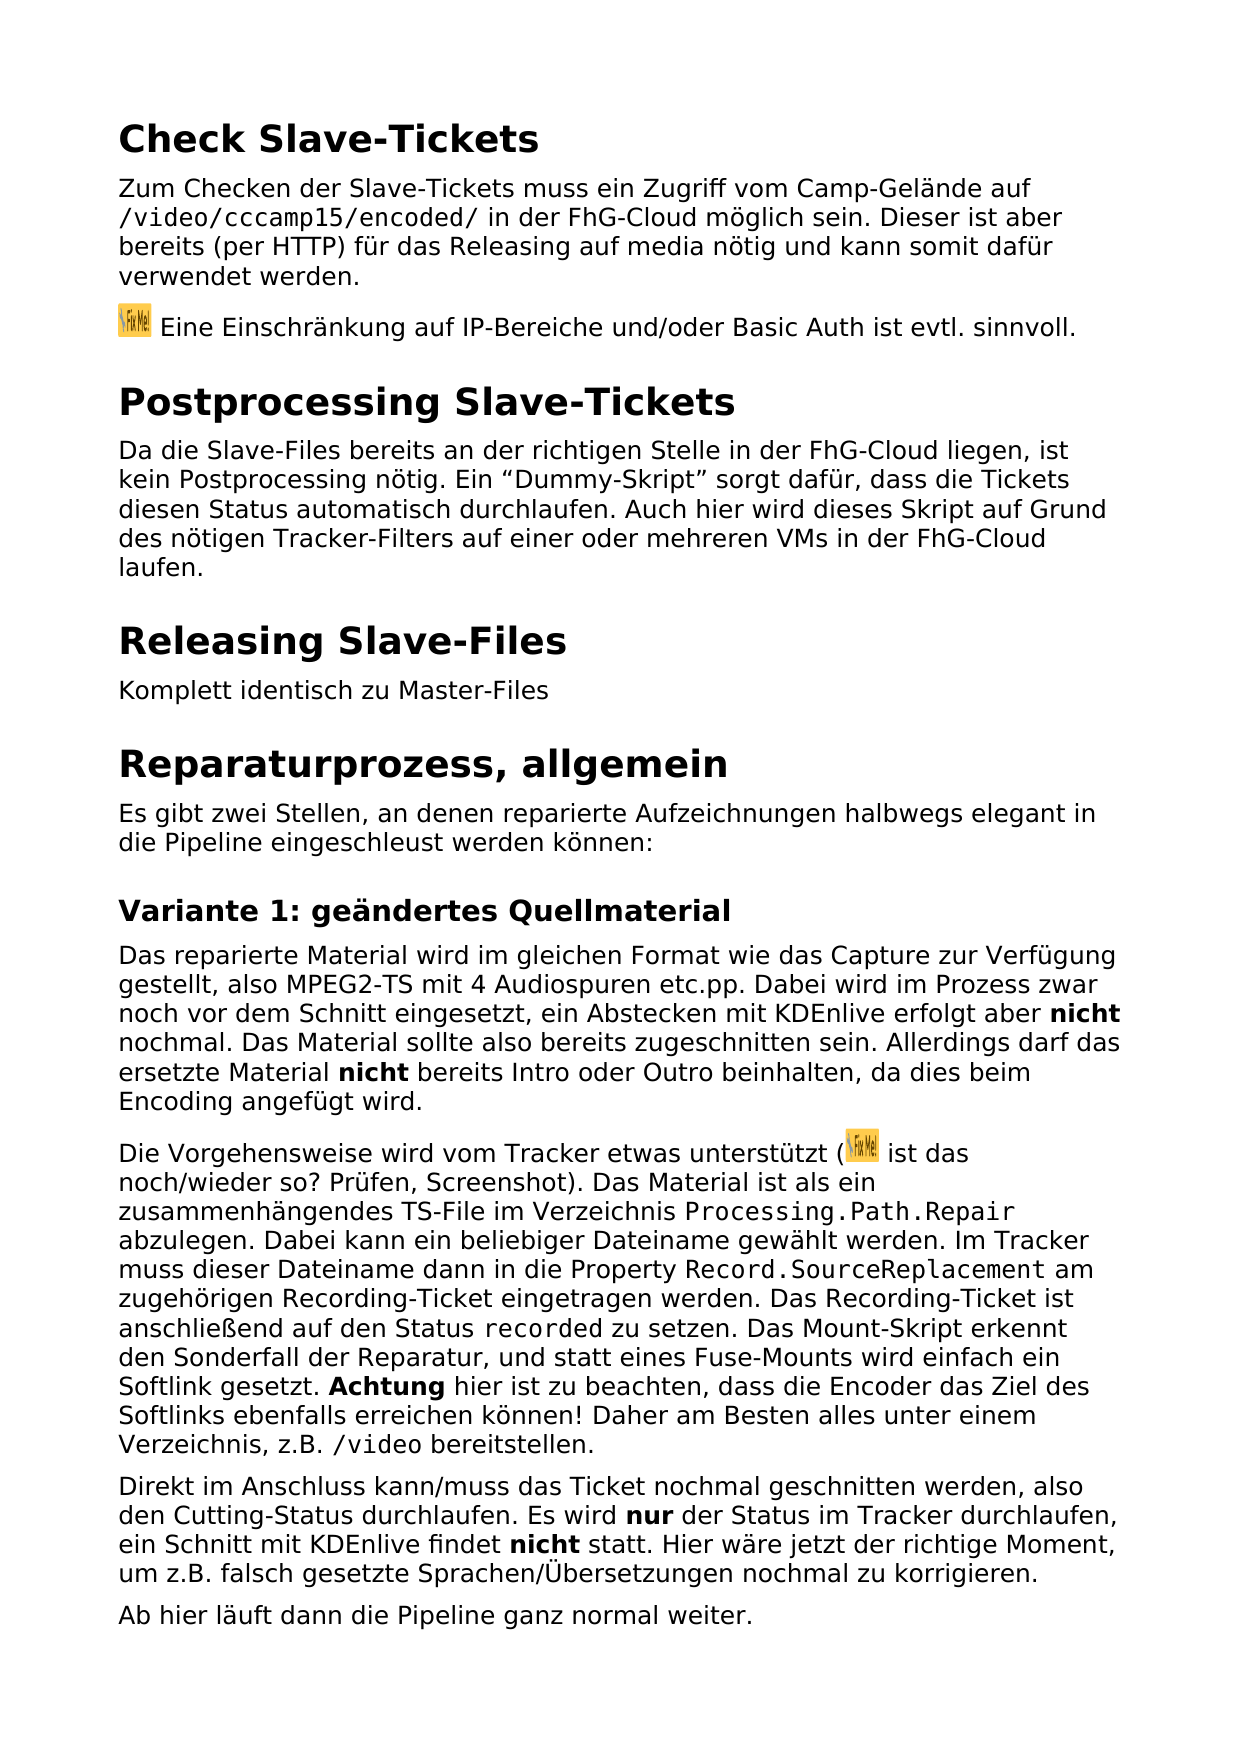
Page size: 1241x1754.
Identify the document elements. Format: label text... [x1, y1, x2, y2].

text Zum Checken der Slave-Tickets muss ein Zugriff vom Camp-Gelände auf /video/cccamp15/encoded/ in der FhG-Cloud möglich sein. Dieser ist aber bereits (per HTTP) für das Releasing auf media nötig und kann somit dafür verwendet werden. [118, 174, 1122, 291]
text Ab hier läuft dann die Pipeline ganz normal weiter. [118, 1601, 1122, 1630]
subtitle Reparaturprozess, allgemein [118, 743, 1122, 786]
text Die Vorgehensweise wird vom Tracker etwas unterstützt ( ist das noch/wieder so? Prüfen, Screenshot). Das Material ist als ein zusammenhängendes TS-File im Verzeichnis Processing.Path.Repair abzulegen. Dabei kann ein beliebiger Dateiname gewählt werden. Im Tracker muss dieser Dateiname dann in die Property Record.SourceReplacement am zugehörigen Recording-Ticket eingetragen werden. Das Recording-Ticket ist anschließend auf den Status recorded zu setzen. Das Mount-Skript erkennt den Sonderfall der Reparatur, und statt eines Fuse-Mounts wird einfach ein Softlink gesetzt. Achtung hier ist zu beachten, dass die Encoder das Ziel des Softlinks ebenfalls erreichen können! Daher am Besten alles unter einem Verzeichnis, z.B. /video bereitstellen. [118, 1128, 1122, 1459]
subtitle Variante 1: geändertes Quellmaterial [118, 894, 1122, 928]
text Komplett identisch zu Master-Files [118, 676, 1122, 705]
text Direkt im Anschluss kann/muss das Ticket nochmal geschnitten werden, also den Cutting-Status durchlaufen. Es wird nur der Status im Tracker durchlaufen, ein Schnitt mit KDEnlive findet nicht statt. Hier wäre jetzt der richtige Moment, um z.B. falsch gesetzte Sprachen/Übersetzungen nochmal zu korrigieren. [118, 1472, 1122, 1589]
text Da die Slave-Files bereits an der richtigen Stelle in der FhG-Cloud liegen, ist kein Postprocessing nötig. Ein “Dummy-Skript” sorgt dafür, dass die Tickets diesen Status automatisch durchlaufen. Auch hier wird dieses Skript auf Grund des nötigen Tracker-Filters auf einer oder mehreren VMs in der FhG-Cloud laufen. [118, 436, 1122, 582]
text Das reparierte Material wird im gleichen Format wie das Capture zur Verfügung gestellt, also MPEG2-TS mit 4 Audiospuren etc.pp. Dabei wird im Prozess zwar noch vor dem Schnitt eingesetzt, ein Abstecken mit KDEnlive erfolgt aber nicht nochmal. Das Material sollte also bereits zugeschnitten sein. Allerdings darf das ersetzte Material nicht bereits Intro oder Outro beinhalten, da dies beim Encoding angefügt wird. [118, 941, 1122, 1116]
subtitle Postprocessing Slave-Tickets [118, 380, 1122, 424]
subtitle Check Slave-Tickets [118, 118, 1122, 162]
subtitle Releasing Slave-Files [118, 620, 1122, 663]
text Es gibt zwei Stellen, an denen reparierte Aufzeichnungen halbwegs elegant in die Pipeline eingeschleust werden können: [118, 799, 1122, 857]
text Eine Einschränkung auf IP-Bereiche und/oder Basic Auth ist evtl. sinnvoll. [118, 303, 1122, 343]
